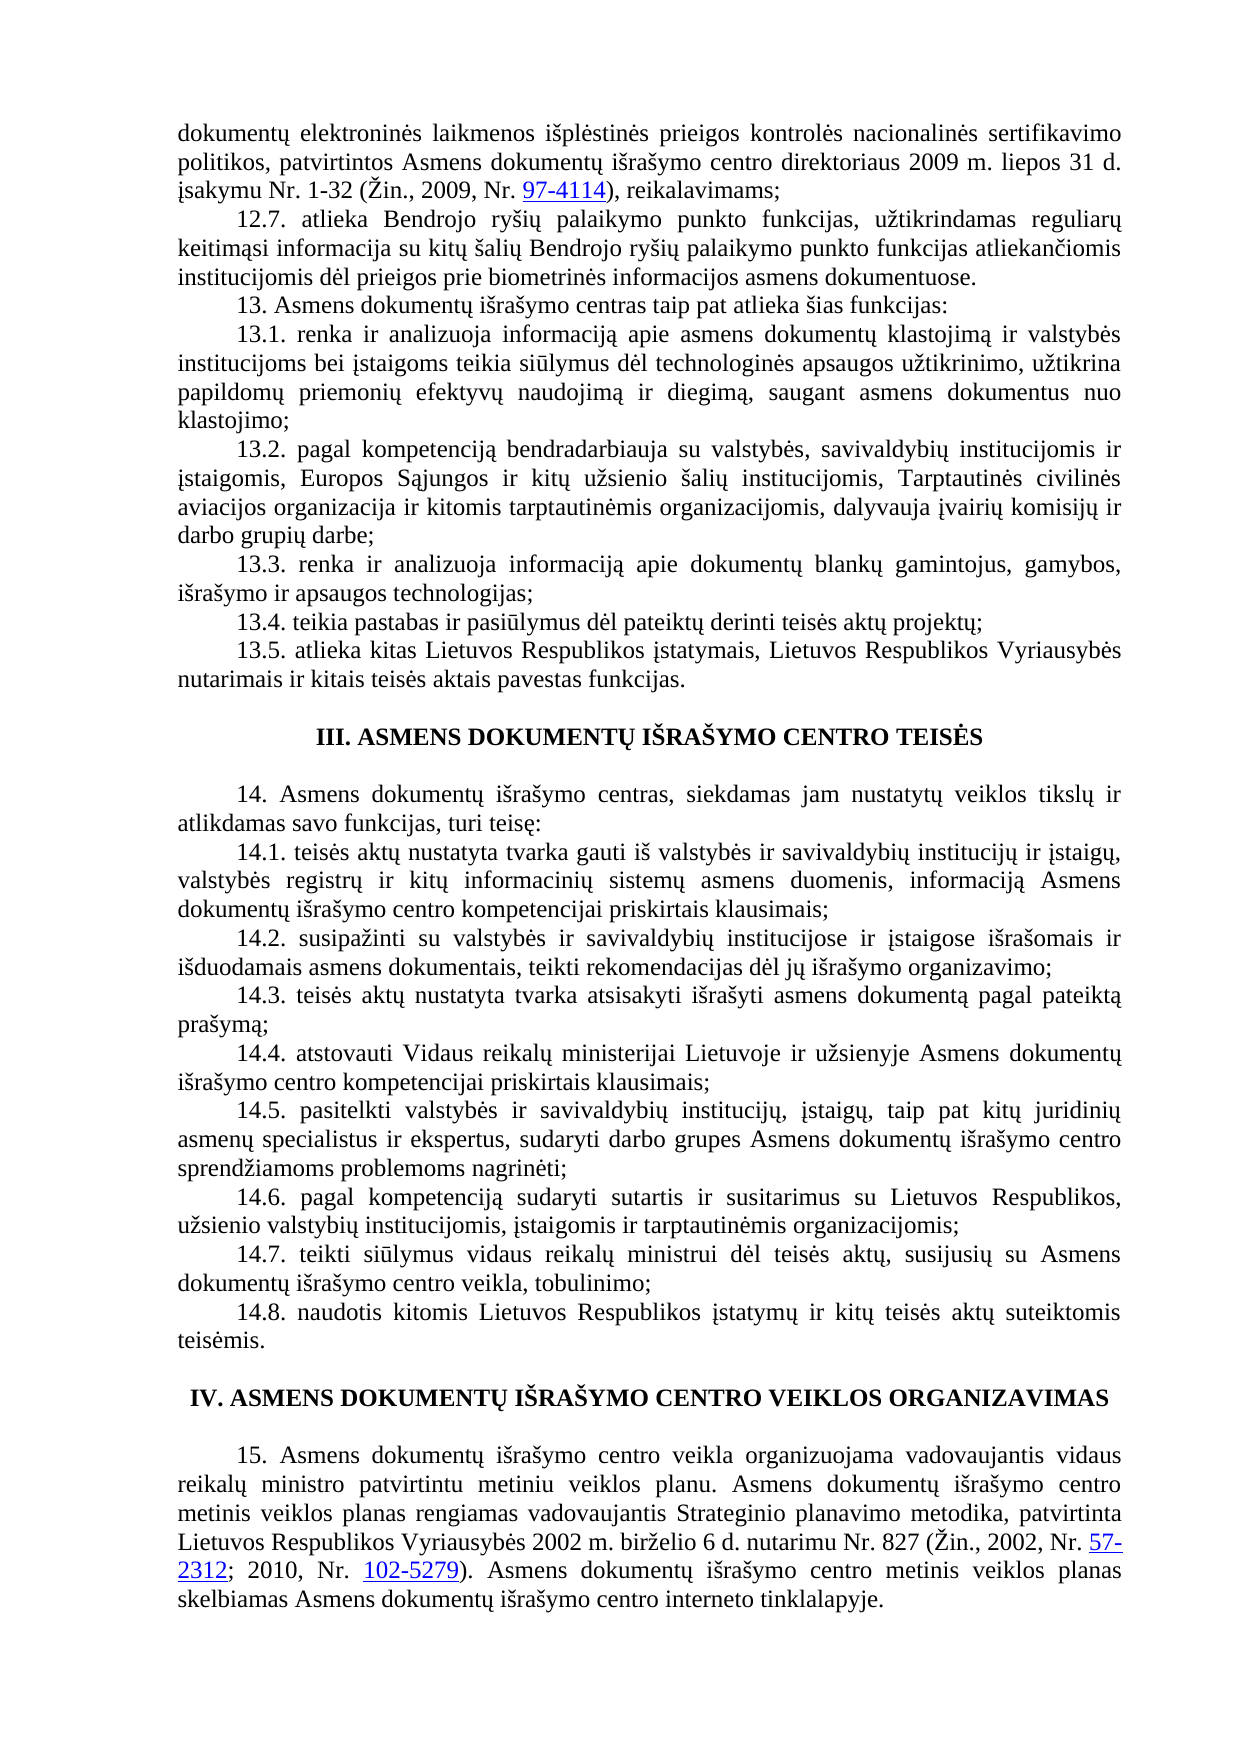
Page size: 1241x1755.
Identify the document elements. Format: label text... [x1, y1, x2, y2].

text 14.3. teisės aktų nustatyta tvarka atsisakyti išrašyti asmens dokumentą pagal pateiktą prašymą; [177, 981, 1122, 1038]
text IV. ASMENS DOKUMENTŲ IŠRAŠYMO CENTRO VEIKLOS ORGANIZAVIMAS [177, 1383, 1122, 1412]
text 14.7. teikti siūlymus vidaus reikalų ministrui dėl teisės aktų, susijusių su Asmens dokumentų išrašymo centro veikla, tobulinimo; [177, 1239, 1122, 1297]
text 15. Asmens dokumentų išrašymo centro veikla organizuojama vadovaujantis vidaus reikalų ministro patvirtintu metiniu veiklos planu. Asmens dokumentų išrašymo centro metinis veiklos planas rengiamas vadovaujantis Strateginio planavimo metodika, patvirtinta Lietuvos Respublikos Vyriausybės 2002 m. birželio 6 d. nutarimu Nr. 827 (Žin., 2002, Nr. 57-2312; 2010, Nr. 102-5279). Asmens dokumentų išrašymo centro metinis veiklos planas skelbiamas Asmens dokumentų išrašymo centro interneto tinklalapyje. [177, 1441, 1122, 1613]
text 12.7. atlieka Bendrojo ryšių palaikymo punkto funkcijas, užtikrindamas reguliarų keitimąsi informacija su kitų šalių Bendrojo ryšių palaikymo punkto funkcijas atliekančiomis institucijomis dėl prieigos prie biometrinės informacijos asmens dokumentuose. [177, 204, 1122, 291]
text 14.6. pagal kompetenciją sudaryti sutartis ir susitarimus su Lietuvos Respublikos, užsienio valstybių institucijomis, įstaigomis ir tarptautinėmis organizacijomis; [177, 1182, 1122, 1239]
text 13.1. renka ir analizuoja informaciją apie asmens dokumentų klastojimą ir valstybės institucijoms bei įstaigoms teikia siūlymus dėl technologinės apsaugos užtikrinimo, užtikrina papildomų priemonių efektyvų naudojimą ir diegimą, saugant asmens dokumentus nuo klastojimo; [177, 319, 1122, 434]
text 13.2. pagal kompetenciją bendradarbiauja su valstybės, savivaldybių institucijomis ir įstaigomis, Europos Sąjungos ir kitų užsienio šalių institucijomis, Tarptautinės civilinės aviacijos organizacija ir kitomis tarptautinėmis organizacijomis, dalyvauja įvairių komisijų ir darbo grupių darbe; [177, 434, 1122, 549]
text 14.4. atstovauti Vidaus reikalų ministerijai Lietuvoje ir užsienyje Asmens dokumentų išrašymo centro kompetencijai priskirtais klausimais; [177, 1038, 1122, 1096]
text 13.4. teikia pastabas ir pasiūlymus dėl pateiktų derinti teisės aktų projektų; [177, 607, 1122, 636]
text 14.1. teisės aktų nustatyta tvarka gauti iš valstybės ir savivaldybių institucijų ir įstaigų, valstybės registrų ir kitų informacinių sistemų asmens duomenis, informaciją Asmens dokumentų išrašymo centro kompetencijai priskirtais klausimais; [177, 837, 1122, 923]
text dokumentų elektroninės laikmenos išplėstinės prieigos kontrolės nacionalinės sertifikavimo politikos, patvirtintos Asmens dokumentų išrašymo centro direktoriaus 2009 m. liepos 31 d. įsakymu Nr. 1-32 (Žin., 2009, Nr. 97-4114), reikalavimams; [177, 118, 1122, 204]
text III. ASMENS DOKUMENTŲ IŠRAŠYMO CENTRO TEISĖS [177, 722, 1122, 751]
text 13.3. renka ir analizuoja informaciją apie dokumentų blankų gamintojus, gamybos, išrašymo ir apsaugos technologijas; [177, 549, 1122, 607]
text 14. Asmens dokumentų išrašymo centras, siekdamas jam nustatytų veiklos tikslų ir atlikdamas savo funkcijas, turi teisę: [177, 779, 1122, 837]
text 14.5. pasitelkti valstybės ir savivaldybių institucijų, įstaigų, taip pat kitų juridinių asmenų specialistus ir ekspertus, sudaryti darbo grupes Asmens dokumentų išrašymo centro sprendžiamoms problemoms nagrinėti; [177, 1096, 1122, 1182]
text 13. Asmens dokumentų išrašymo centras taip pat atlieka šias funkcijas: [177, 291, 1122, 319]
text 14.8. naudotis kitomis Lietuvos Respublikos įstatymų ir kitų teisės aktų suteiktomis teisėmis. [177, 1297, 1122, 1354]
text 13.5. atlieka kitas Lietuvos Respublikos įstatymais, Lietuvos Respublikos Vyriausybės nutarimais ir kitais teisės aktais pavestas funkcijas. [177, 636, 1122, 693]
text 14.2. susipažinti su valstybės ir savivaldybių institucijose ir įstaigose išrašomais ir išduodamais asmens dokumentais, teikti rekomendacijas dėl jų išrašymo organizavimo; [177, 923, 1122, 981]
